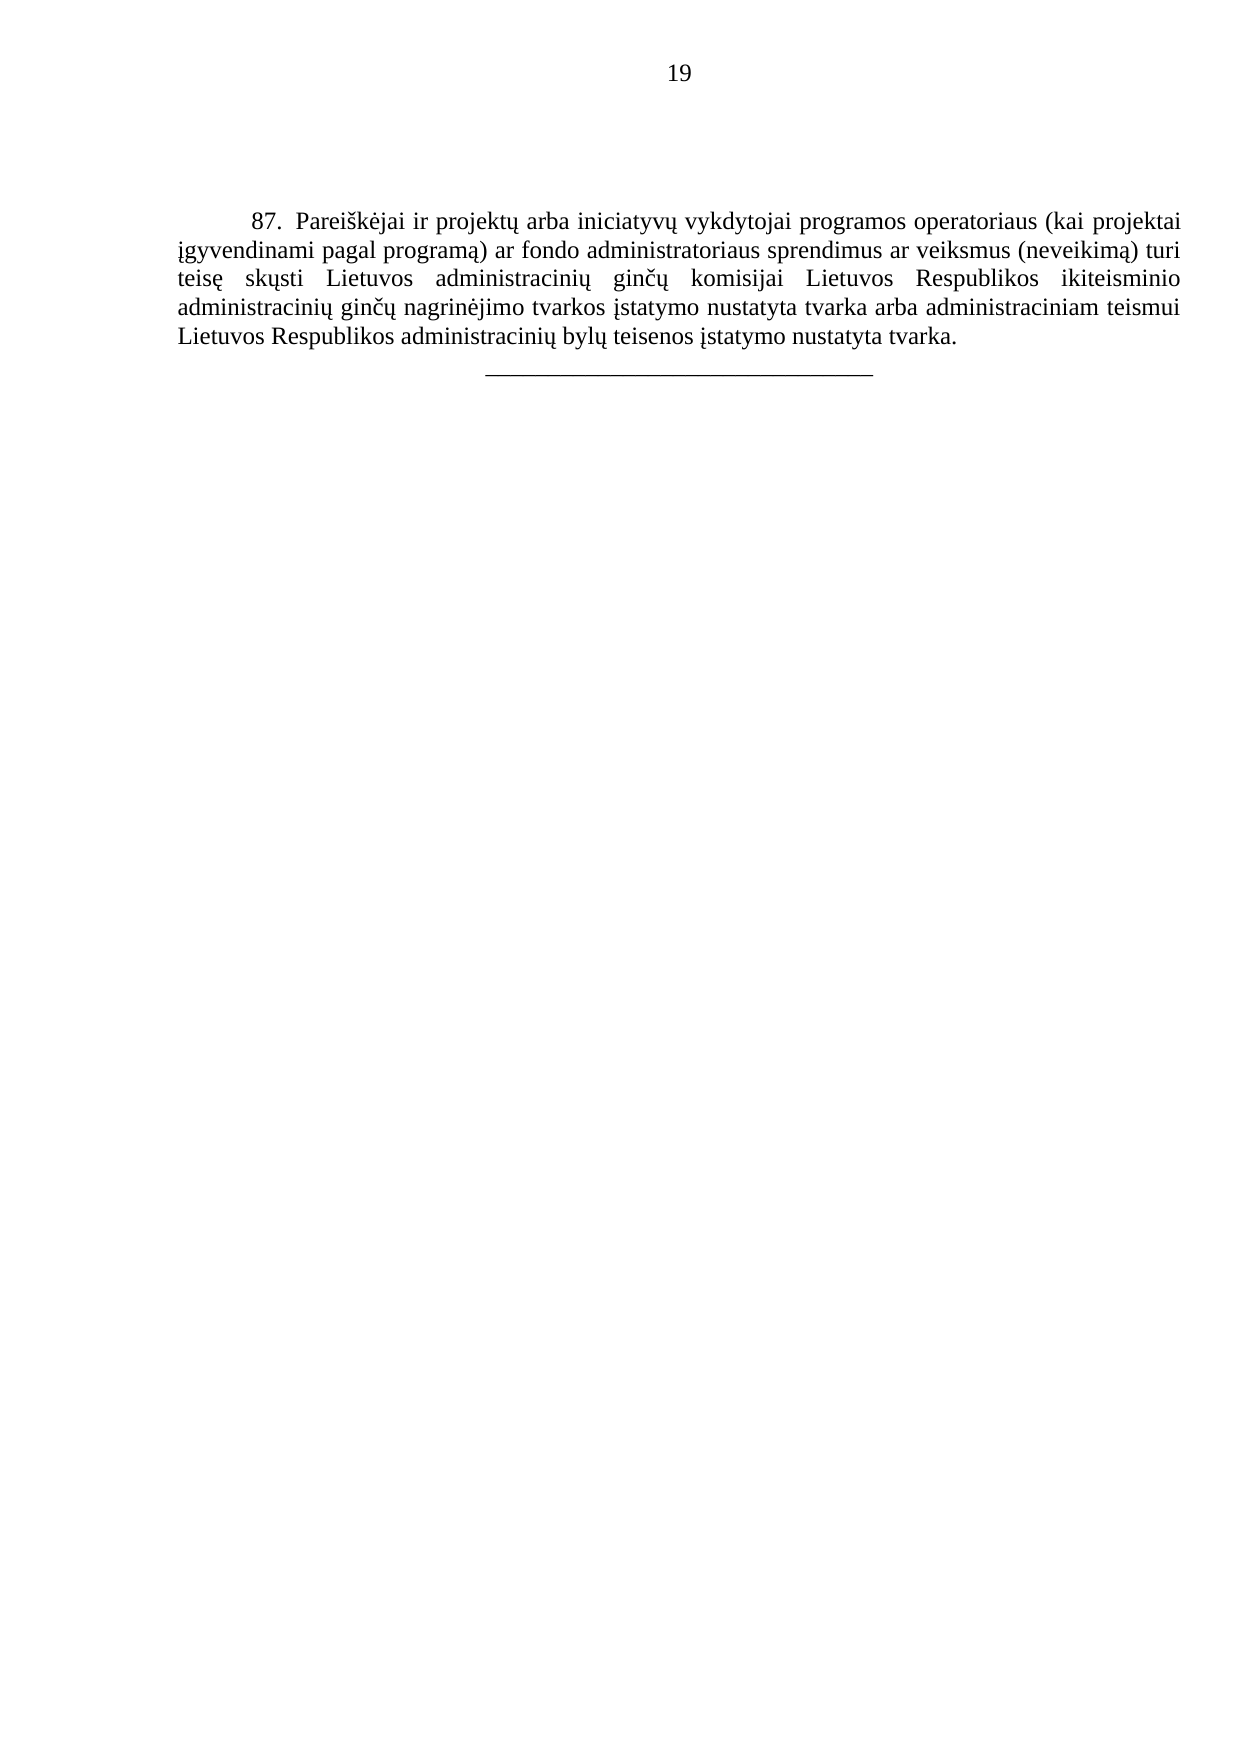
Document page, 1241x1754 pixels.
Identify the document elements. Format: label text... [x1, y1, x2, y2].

text 87. Pareiškėjai ir projektų arba iniciatyvų vykdytojai programos operatoriaus (kai projektai įgyvendinami pagal programą) ar fondo administratoriaus sprendimus ar veiksmus (neveikimą) turi teisę skųsti Lietuvos administracinių ginčų komisijai Lietuvos Respublikos ikiteisminio administracinių ginčų nagrinėjimo tvarkos įstatymo nustatyta tvarka arba administraciniam teismui Lietuvos Respublikos administracinių bylų teisenos įstatymo nustatyta tvarka. [177, 206, 1181, 350]
text _______________________________ [177, 350, 1181, 378]
